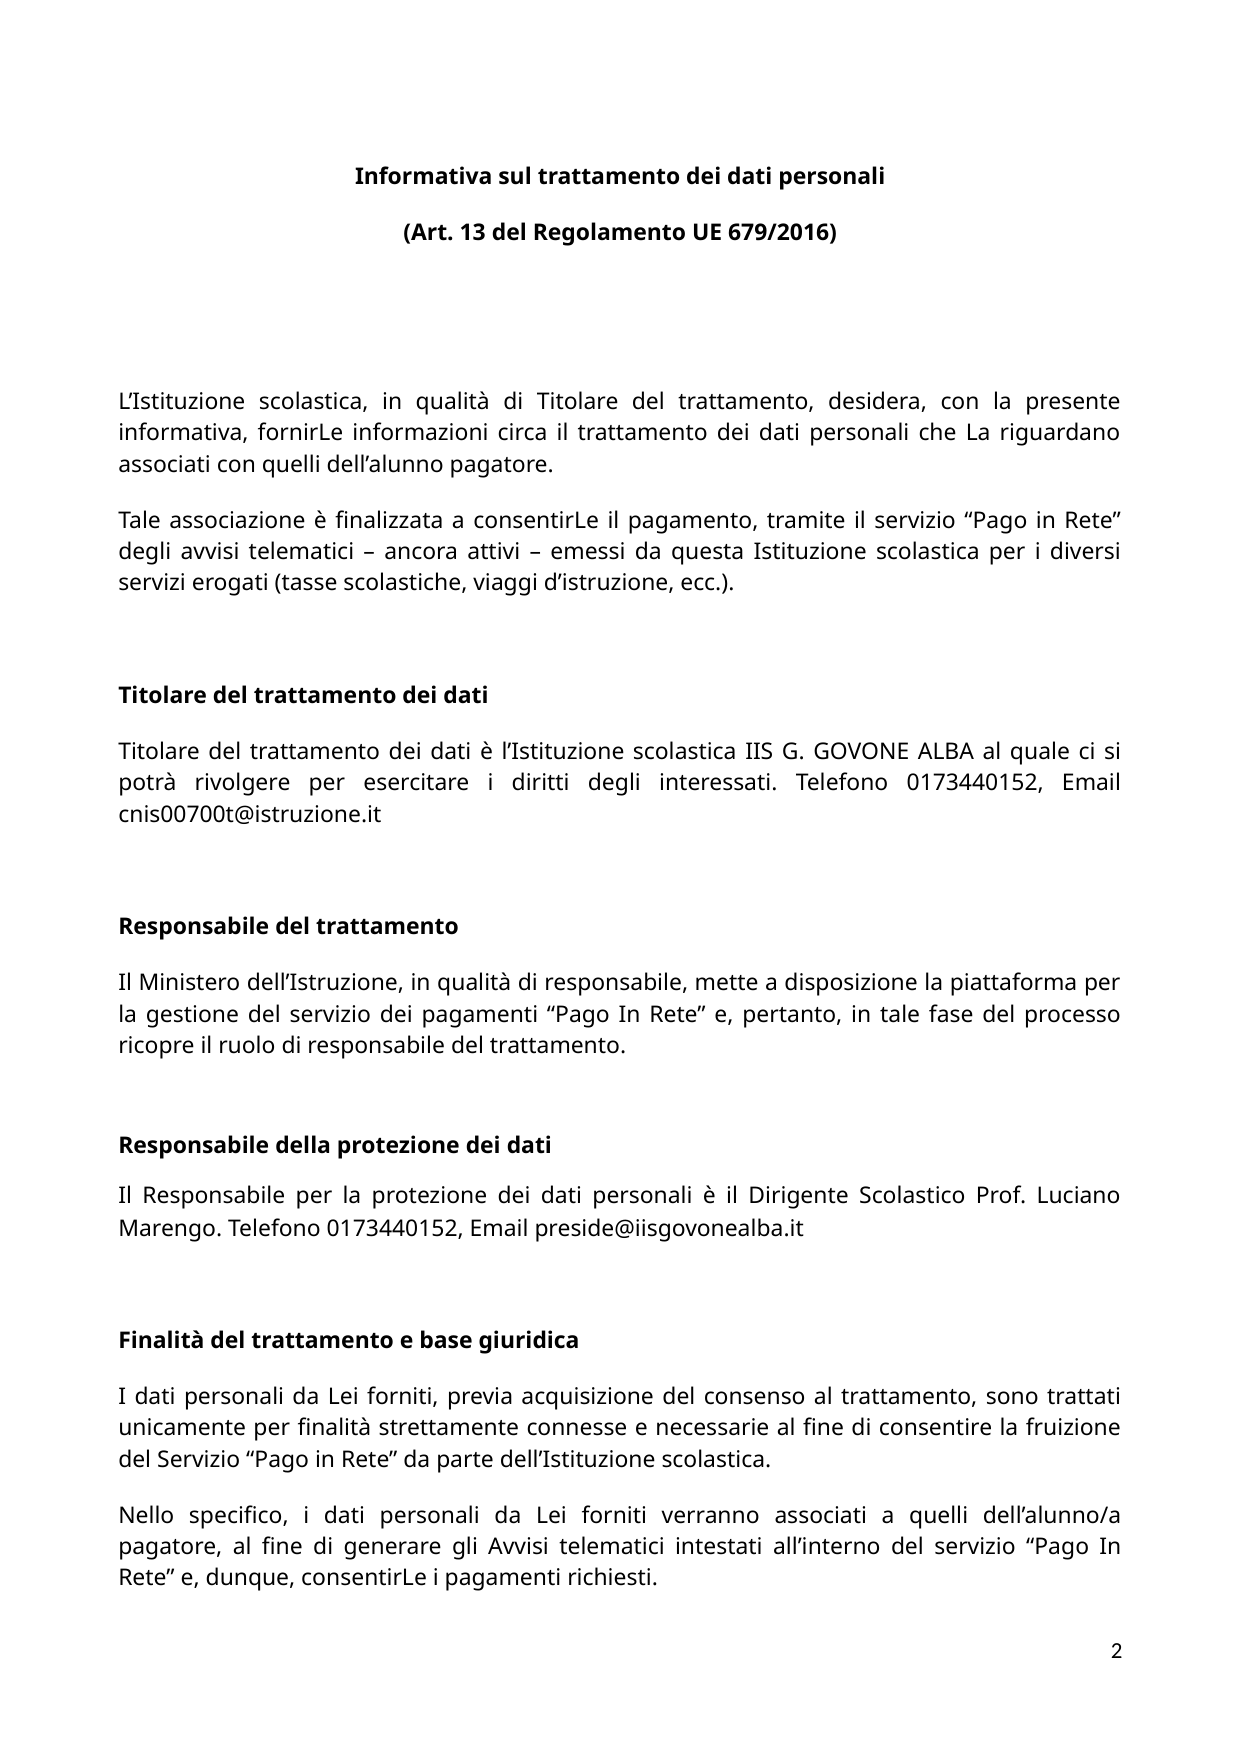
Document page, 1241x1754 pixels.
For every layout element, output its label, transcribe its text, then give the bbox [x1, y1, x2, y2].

text Titolare del trattamento dei dati [118, 679, 1122, 710]
text L’Istituzione scolastica, in qualità di Titolare del trattamento, desidera, con la presente informativa, fornirLe informazioni circa il trattamento dei dati personali che La riguardano associati con quelli dell’alunno pagatore. [118, 385, 1122, 479]
text Titolare del trattamento dei dati è l’Istituzione scolastica IIS G. GOVONE ALBA al quale ci si potrà rivolgere per esercitare i diritti degli interessati. Telefono 0173440152, Email cnis00700t@istruzione.it [118, 735, 1122, 829]
text (Art. 13 del Regolamento UE 679/2016) [118, 216, 1122, 248]
text Informativa sul trattamento dei dati personali [118, 160, 1122, 191]
text Finalità del trattamento e base giuridica [118, 1324, 1122, 1355]
text Nello specifico, i dati personali da Lei forniti verranno associati a quelli dell’alunno/a pagatore, al fine di generare gli Avvisi telematici intestati all’interno del servizio “Pago In Rete” e, dunque, consentirLe i pagamenti richiesti. [118, 1499, 1122, 1593]
text I dati personali da Lei forniti, previa acquisizione del consenso al trattamento, sono trattati unicamente per finalità strettamente connesse e necessarie al fine di consentire la fruizione del Servizio “Pago in Rete” da parte dell’Istituzione scolastica. [118, 1380, 1122, 1474]
text Tale associazione è finalizzata a consentirLe il pagamento, tramite il servizio “Pago in Rete” degli avvisi telematici – ancora attivi – emessi da questa Istituzione scolastica per i diversi servizi erogati (tasse scolastiche, viaggi d’istruzione, ecc.). [118, 504, 1122, 598]
text Responsabile della protezione dei dati [118, 1129, 1122, 1160]
text Il Ministero dell’Istruzione, in qualità di responsabile, mette a disposizione la piattaforma per la gestione del servizio dei pagamenti “Pago In Rete” e, pertanto, in tale fase del processo ricopre il ruolo di responsabile del trattamento. [118, 966, 1122, 1060]
text Responsabile del trattamento [118, 910, 1122, 941]
text Il Responsabile per la protezione dei dati personali è il Dirigente Scolastico Prof. Luciano Marengo. Telefono 0173440152, Email preside@iisgovonealba.it [118, 1179, 1122, 1243]
